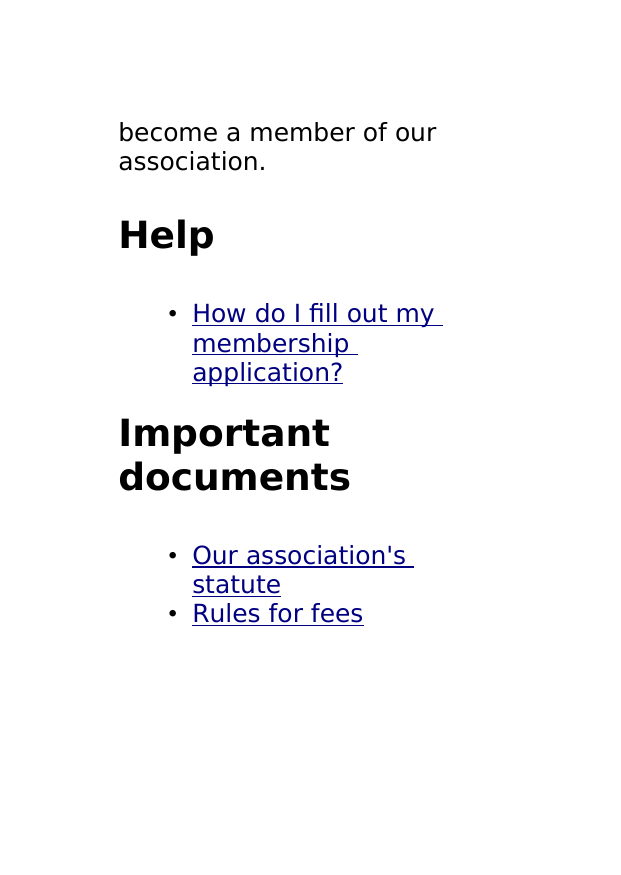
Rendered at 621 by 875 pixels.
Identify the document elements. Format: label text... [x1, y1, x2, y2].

subtitle Important documents [118, 412, 502, 499]
subtitle Help [118, 214, 502, 258]
text become a member of our association. [118, 118, 502, 176]
list Our association's statute [177, 541, 502, 600]
list How do I fill out my membership application? [177, 299, 502, 387]
list Rules for fees [177, 600, 502, 629]
